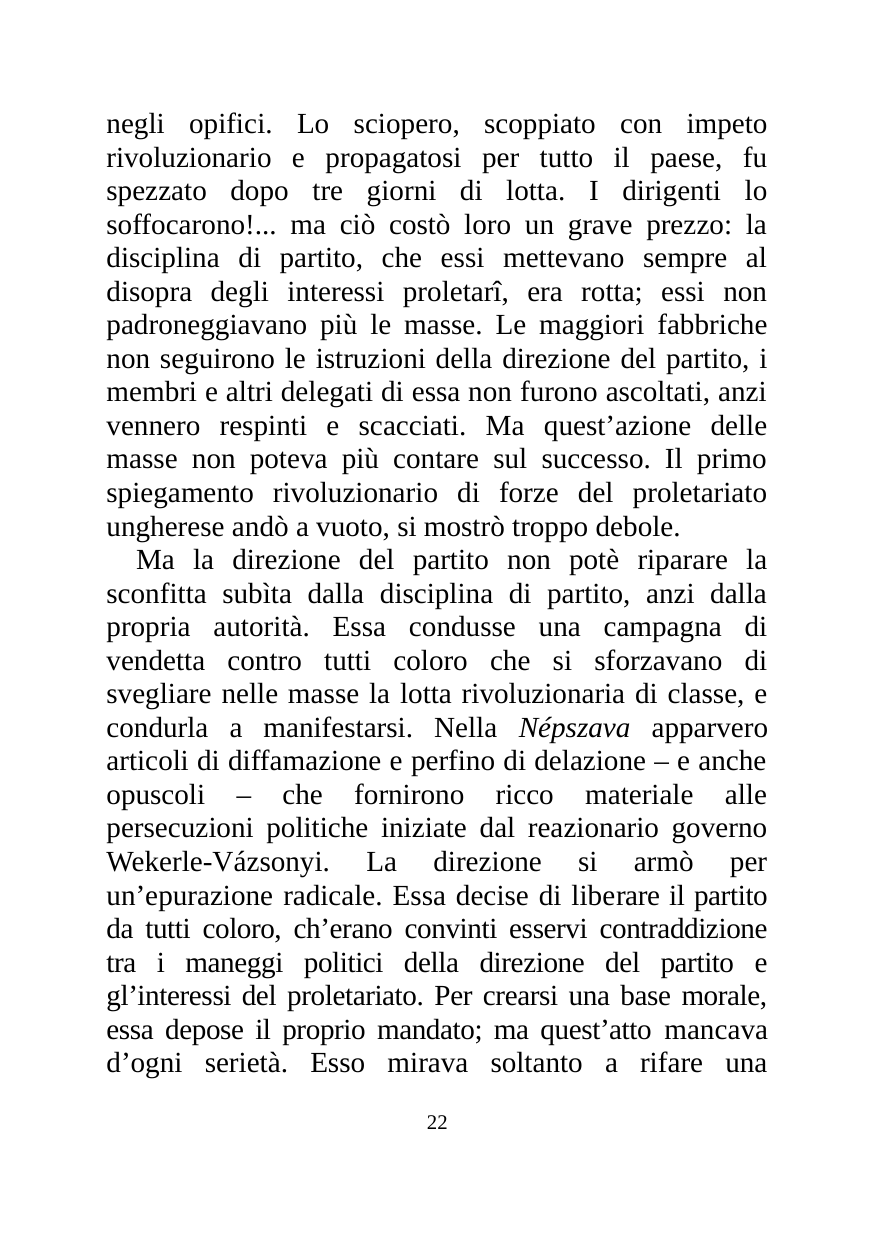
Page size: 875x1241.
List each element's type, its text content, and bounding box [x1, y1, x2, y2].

text Ma la direzione del partito non potè riparare la sconfitta subìta dalla disciplina di partito, anzi dalla propria autorità. Essa condusse una campagna di vendetta contro tutti coloro che si sforzavano di svegliare nelle masse la lotta rivoluzionaria di classe, e condurla a manifestarsi. Nella Népszava apparvero articoli di diffamazione e perfino di delazione – e anche opuscoli – che fornirono ricco materiale alle persecuzioni politiche iniziate dal reazionario governo Wekerle-Vázsonyi. La direzione si armò per un’epurazione radicale. Essa decise di liberare il partito da tutti coloro, ch’erano convinti esservi contraddizione tra i maneggi politici della direzione del partito e gl’interessi del proletariato. Per crearsi una base morale, essa depose il proprio mandato; ma quest’atto mancava d’ogni serietà. Esso mirava soltanto a rifare una [106, 542, 768, 1079]
text negli opifici. Lo sciopero, scoppiato con impeto rivoluzionario e propagatosi per tutto il paese, fu spezzato dopo tre giorni di lotta. I dirigenti lo soffocarono!... ma ciò costò loro un grave prezzo: la disciplina di partito, che essi mettevano sempre al disopra degli interessi proletarî, era rotta; essi non padroneggiavano più le masse. Le maggiori fabbriche non seguirono le istruzioni della direzione del partito, i membri e altri delegati di essa non furono ascoltati, anzi vennero respinti e scacciati. Ma quest’azione delle masse non poteva più contare sul successo. Il primo spiegamento rivoluzionario di forze del proletariato ungherese andò a vuoto, si mostrò troppo debole. [106, 106, 768, 542]
